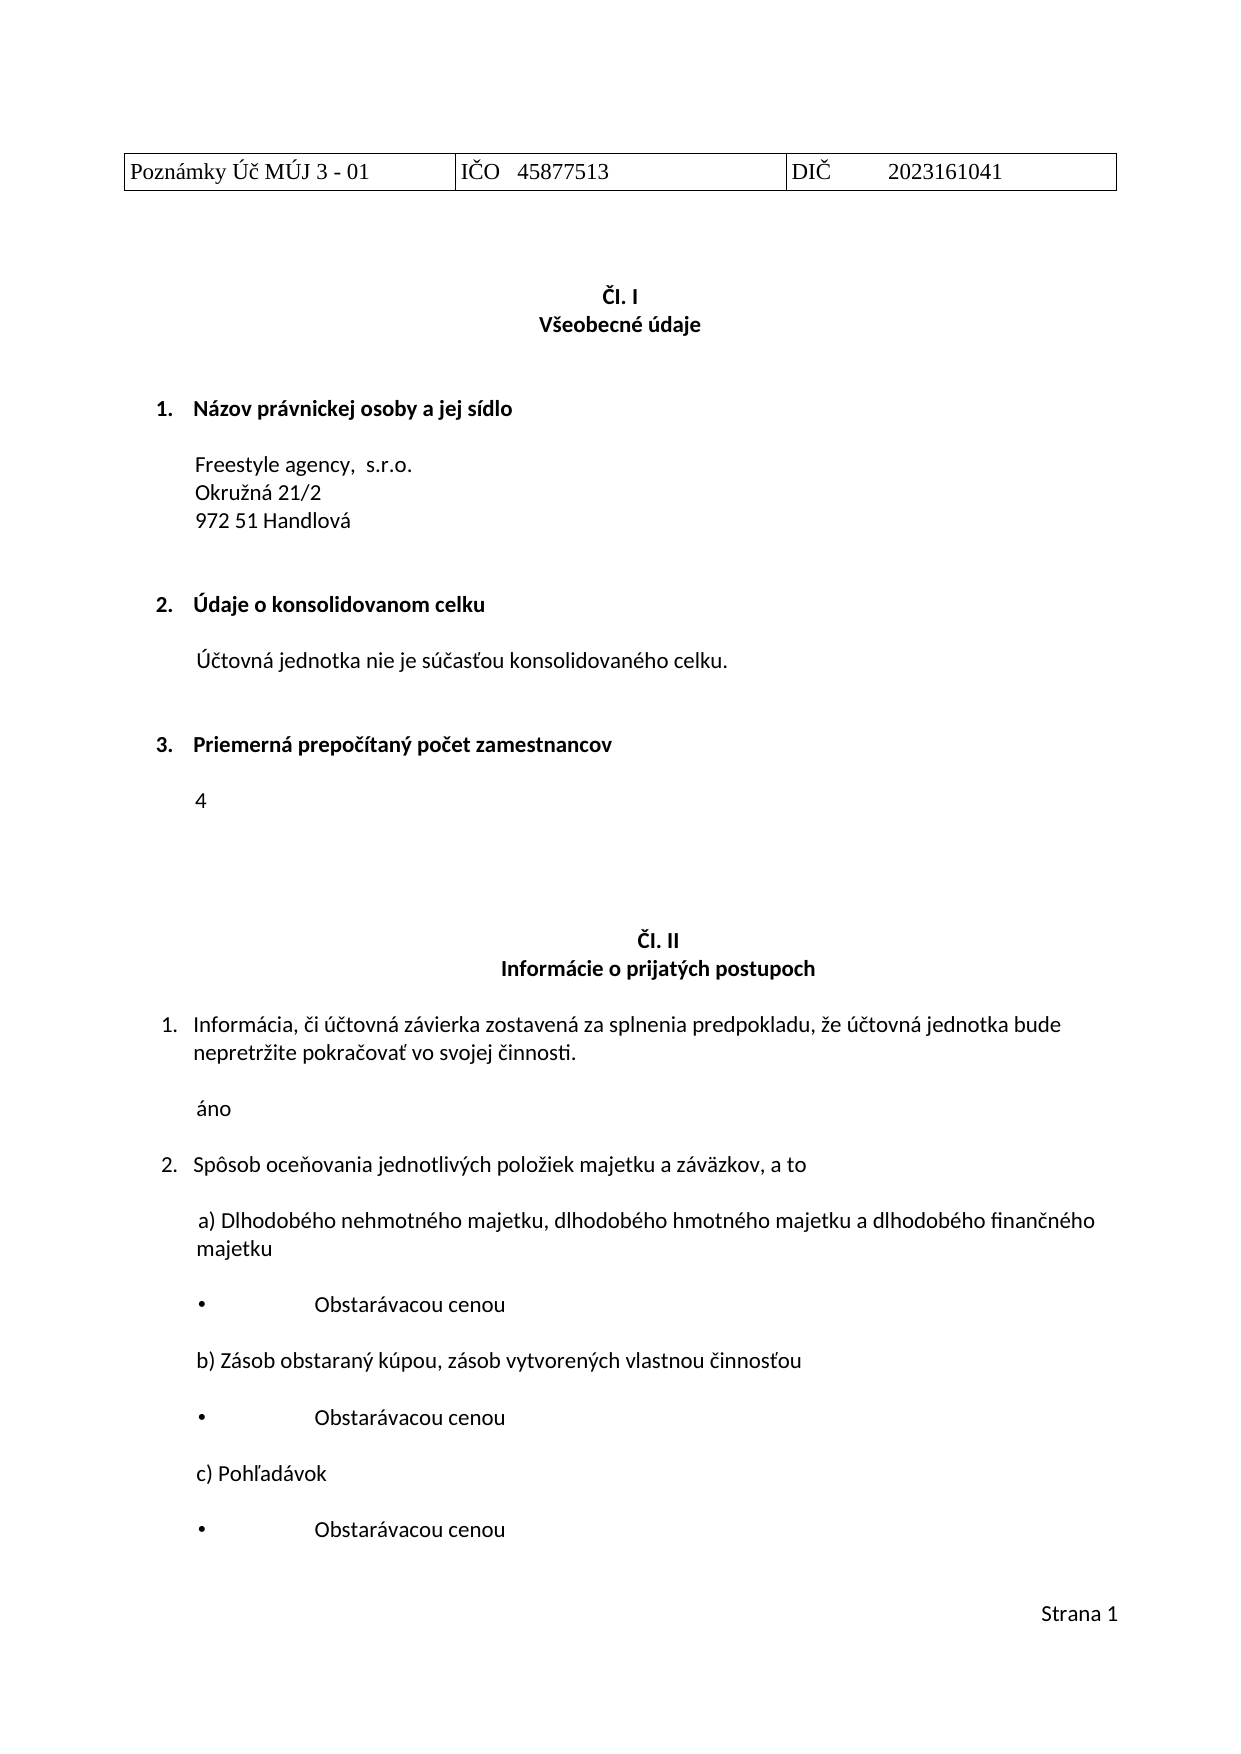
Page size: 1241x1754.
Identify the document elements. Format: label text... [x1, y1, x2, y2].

list Obstarávacou cenou [196, 1291, 1122, 1319]
text a) Dlhodobého nehmotného majetku, dlhodobého hmotného majetku a dlhodobého finančného majetku [196, 1207, 1122, 1263]
table_header Poznámky Úč MÚJ 3 - 01 [125, 154, 455, 190]
text Informácie o prijatých postupoch [118, 954, 1122, 982]
text Freestyle agency, s.r.o. [118, 450, 1122, 478]
list Údaje o konsolidovanom celku [156, 590, 1122, 618]
text 4 [118, 786, 1122, 814]
list Názov právnickej osoby a jej sídlo [156, 394, 1122, 422]
text ČI. I [118, 282, 1122, 310]
list Obstarávacou cenou [196, 1403, 1122, 1431]
text Všeobecné údaje [118, 310, 1122, 338]
list Strana 1 [196, 1599, 1122, 1627]
list Informácia, či účtovná závierka zostavená za splnenia predpokladu, že účtovná jednotka bude nepretržite pokračovať vo svojej činnosti. [156, 1010, 1122, 1066]
list c) Pohľadávok [196, 1459, 1122, 1487]
table_header IČO 45877513 [456, 154, 786, 190]
table_header DIČ 2023161041 [787, 154, 1116, 190]
text áno [118, 1094, 1122, 1122]
text Okružná 21/2 [118, 478, 1122, 506]
text 972 51 Handlová [118, 506, 1122, 534]
list Priemerná prepočítaný počet zamestnancov [156, 730, 1122, 758]
text Účtovná jednotka nie je súčasťou konsolidovaného celku. [118, 646, 1122, 674]
list b) Zásob obstaraný kúpou, zásob vytvorených vlastnou činnosťou [196, 1347, 1122, 1375]
table_header [118, 147, 1122, 225]
list Spôsob oceňovania jednotlivých položiek majetku a záväzkov, a to [156, 1151, 1122, 1178]
text ČI. II [118, 926, 1122, 954]
list Obstarávacou cenou [196, 1515, 1122, 1543]
